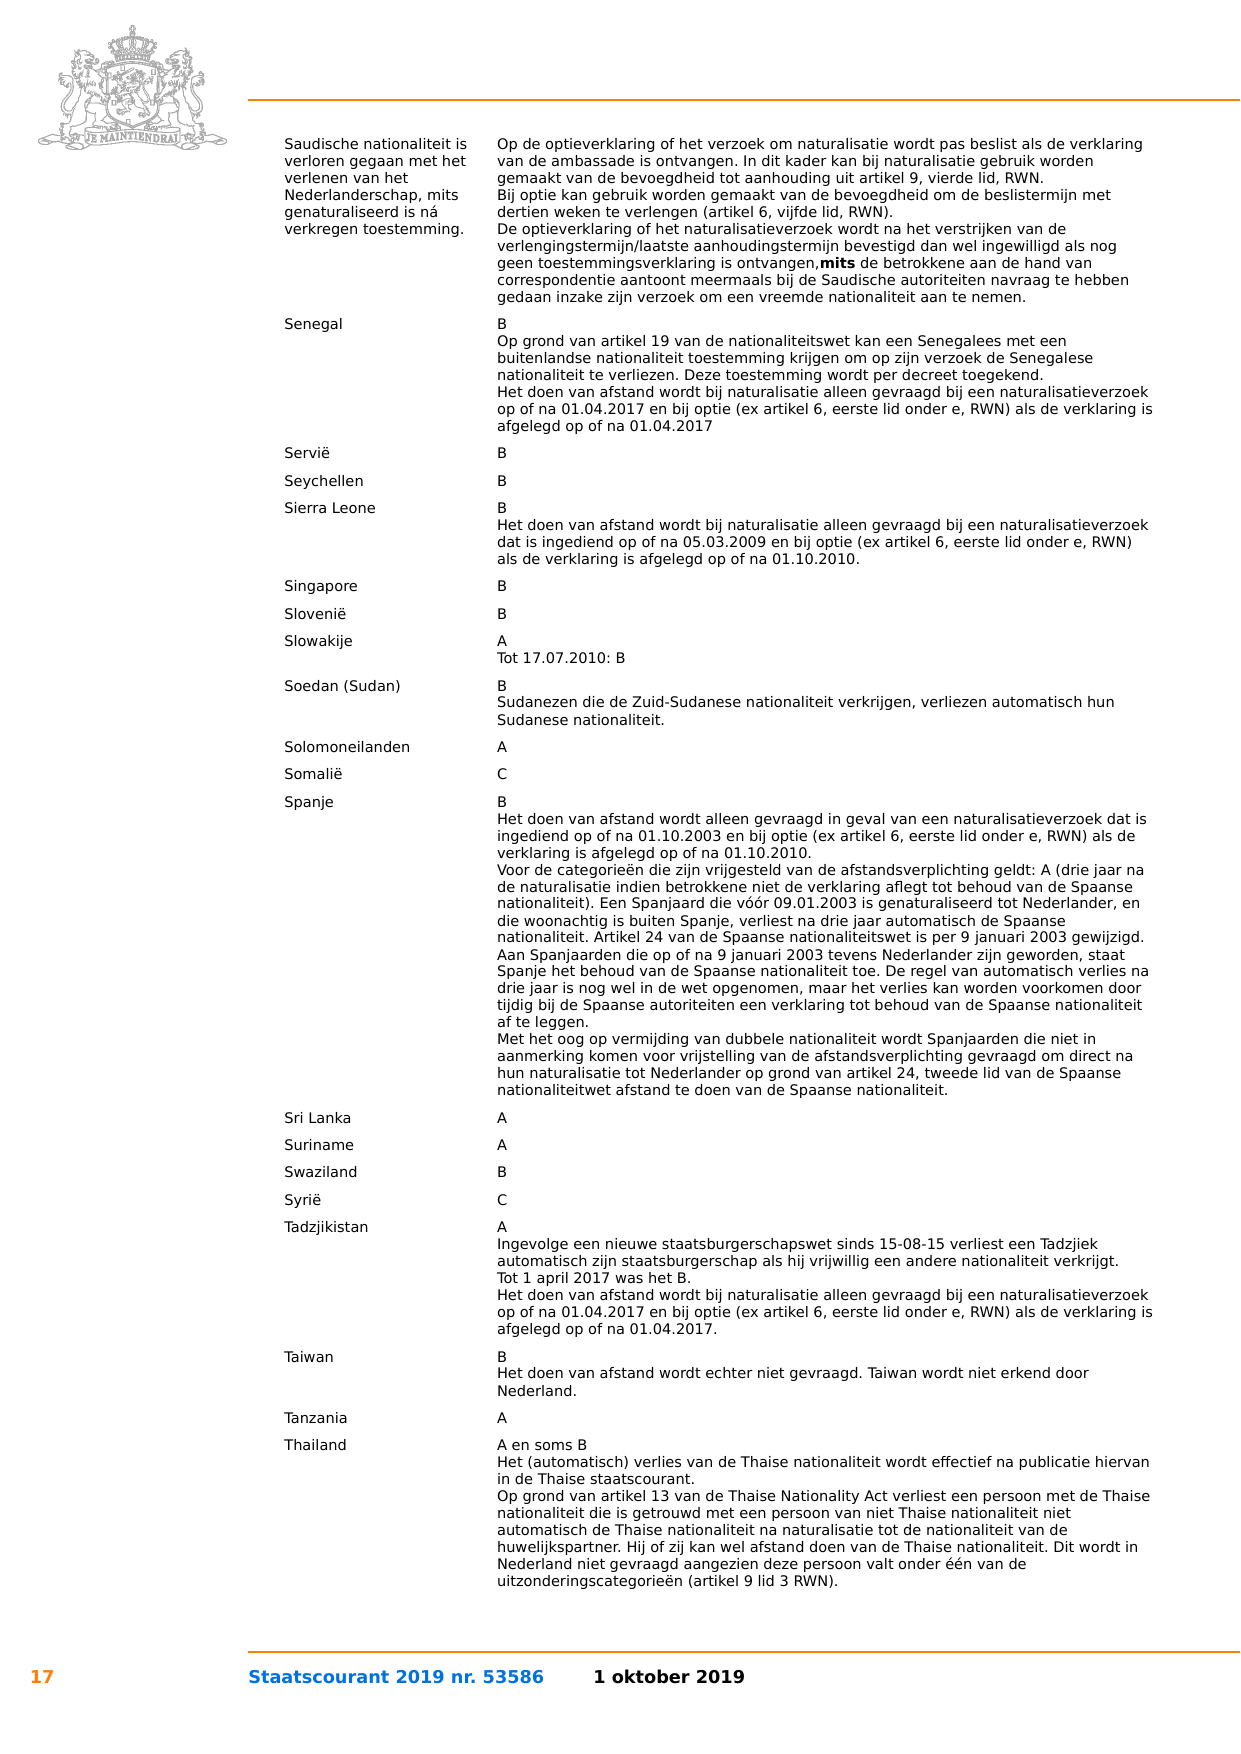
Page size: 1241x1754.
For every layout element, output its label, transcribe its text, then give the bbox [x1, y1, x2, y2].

table_cell Sierra Leone [279, 495, 490, 572]
table_cell A Ingevolge een nieuwe staatsburgerschapswet sinds 15-08-15 verliest een Tadzjiek automatisch zijn staatsburgerschap als hij vrijwillig een andere nationaliteit verkrijgt. Tot 1 april 2017 was het B. Het doen van afstand wordt bij naturalisatie alleen gevraagd bij een naturalisatieverzoek op of na 01.04.2017 en bij optie (ex artikel 6, eerste lid onder e, RWN) als de verklaring is afgelegd op of na 01.04.2017. [491, 1215, 1163, 1343]
table_cell Seychellen [279, 468, 490, 494]
table_cell A Tot 17.07.2010: B [491, 628, 1163, 672]
table_cell B [491, 468, 1163, 494]
table_cell Somalië [279, 761, 490, 788]
table_cell Saudische nationaliteit is verloren gegaan met het verlenen van het Nederlanderschap, mits genaturaliseerd is ná verkregen toestemming. [279, 131, 490, 310]
table_cell Taiwan [279, 1344, 490, 1404]
table_cell Senegal [279, 311, 490, 439]
table_cell B [491, 440, 1163, 467]
table_cell Syrië [279, 1187, 490, 1213]
table_cell B [491, 574, 1163, 600]
table_cell Tadzjikistan [279, 1215, 490, 1343]
table_cell Solomoneilanden [279, 734, 490, 760]
table_cell B [491, 1160, 1163, 1186]
table_cell Op de optieverklaring of het verzoek om naturalisatie wordt pas beslist als de verklaring van de ambassade is ontvangen. In dit kader kan bij naturalisatie gebruik worden gemaakt van de bevoegdheid tot aanhouding uit artikel 9, vierde lid, RWN. Bij optie kan gebruik worden gemaakt van de bevoegdheid om de beslistermijn met dertien weken te verlengen (artikel 6, vijfde lid, RWN). De optieverklaring of het naturalisatieverzoek wordt na het verstrijken van de verlengingstermijn/laatste aanhoudingstermijn bevestigd dan wel ingewilligd als nog geen toestemmingsverklaring is ontvangen,mits de betrokkene aan de hand van correspondentie aantoont meermaals bij de Saudische autoriteiten navraag te hebben gedaan inzake zijn verzoek om een vreemde nationaliteit aan te nemen. [491, 131, 1163, 310]
table_cell Suriname [279, 1132, 490, 1159]
table_cell Swaziland [279, 1160, 490, 1186]
table_cell A [491, 734, 1163, 760]
table_cell B Het doen van afstand wordt alleen gevraagd in geval van een naturalisatieverzoek dat is ingediend op of na 01.10.2003 en bij optie (ex artikel 6, eerste lid onder e, RWN) als de verklaring is afgelegd op of na 01.10.2010. Voor de categorieën die zijn vrijgesteld van de afstandsverplichting geldt: A (drie jaar na de naturalisatie indien betrokkene niet de verklaring aflegt tot behoud van de Spaanse nationaliteit). Een Spanjaard die vóór 09.01.2003 is genaturaliseerd tot Nederlander, en die woonachtig is buiten Spanje, verliest na drie jaar automatisch de Spaanse nationaliteit. Artikel 24 van de Spaanse nationaliteitswet is per 9 januari 2003 gewijzigd. Aan Spanjaarden die op of na 9 januari 2003 tevens Nederlander zijn geworden, staat Spanje het behoud van de Spaanse nationaliteit toe. De regel van automatisch verlies na drie jaar is nog wel in de wet opgenomen, maar het verlies kan worden voorkomen door tijdig bij de Spaanse autoriteiten een verklaring tot behoud van de Spaanse nationaliteit af te leggen. Met het oog op vermijding van dubbele nationaliteit wordt Spanjaarden die niet in aanmerking komen voor vrijstelling van de afstandsverplichting gevraagd om direct na hun naturalisatie tot Nederlander op grond van artikel 24, tweede lid van de Spaanse nationaliteitwet afstand te doen van de Spaanse nationaliteit. [491, 789, 1163, 1104]
table_cell B Op grond van artikel 19 van de nationaliteitswet kan een Senegalees met een buitenlandse nationaliteit toestemming krijgen om op zijn verzoek de Senegalese nationaliteit te verliezen. Deze toestemming wordt per decreet toegekend. Het doen van afstand wordt bij naturalisatie alleen gevraagd bij een naturalisatieverzoek op of na 01.04.2017 en bij optie (ex artikel 6, eerste lid onder e, RWN) als de verklaring is afgelegd op of na 01.04.2017 [491, 311, 1163, 439]
table_cell B Sudanezen die de Zuid-Sudanese nationaliteit verkrijgen, verliezen automatisch hun Sudanese nationaliteit. [491, 673, 1163, 733]
table_cell Tanzania [279, 1405, 490, 1431]
table_cell Thailand [279, 1433, 490, 1595]
picture [38, 25, 227, 150]
table_cell A [491, 1132, 1163, 1159]
table_cell Sri Lanka [279, 1105, 490, 1131]
table_cell B [491, 601, 1163, 627]
table_cell C [491, 761, 1163, 788]
table_cell B Het doen van afstand wordt echter niet gevraagd. Taiwan wordt niet erkend door Nederland. [491, 1344, 1163, 1404]
table_cell C [491, 1187, 1163, 1213]
table_cell A en soms B Het (automatisch) verlies van de Thaise nationaliteit wordt effectief na publicatie hiervan in de Thaise staatscourant. Op grond van artikel 13 van de Thaise Nationality Act verliest een persoon met de Thaise nationaliteit die is getrouwd met een persoon van niet Thaise nationaliteit niet automatisch de Thaise nationaliteit na naturalisatie tot de nationaliteit van de huwelijkspartner. Hij of zij kan wel afstand doen van de Thaise nationaliteit. Dit wordt in Nederland niet gevraagd aangezien deze persoon valt onder één van de uitzonderingscategorieën (artikel 9 lid 3 RWN). [491, 1433, 1163, 1595]
table_cell Soedan (Sudan) [279, 673, 490, 733]
table_cell Slovenië [279, 601, 490, 627]
table_cell Singapore [279, 574, 490, 600]
table_cell B Het doen van afstand wordt bij naturalisatie alleen gevraagd bij een naturalisatieverzoek dat is ingediend op of na 05.03.2009 en bij optie (ex artikel 6, eerste lid onder e, RWN) als de verklaring is afgelegd op of na 01.10.2010. [491, 495, 1163, 572]
table_cell A [491, 1405, 1163, 1431]
table_cell A [491, 1105, 1163, 1131]
table_cell Slowakije [279, 628, 490, 672]
table_cell Spanje [279, 789, 490, 1104]
table_cell Servië [279, 440, 490, 467]
